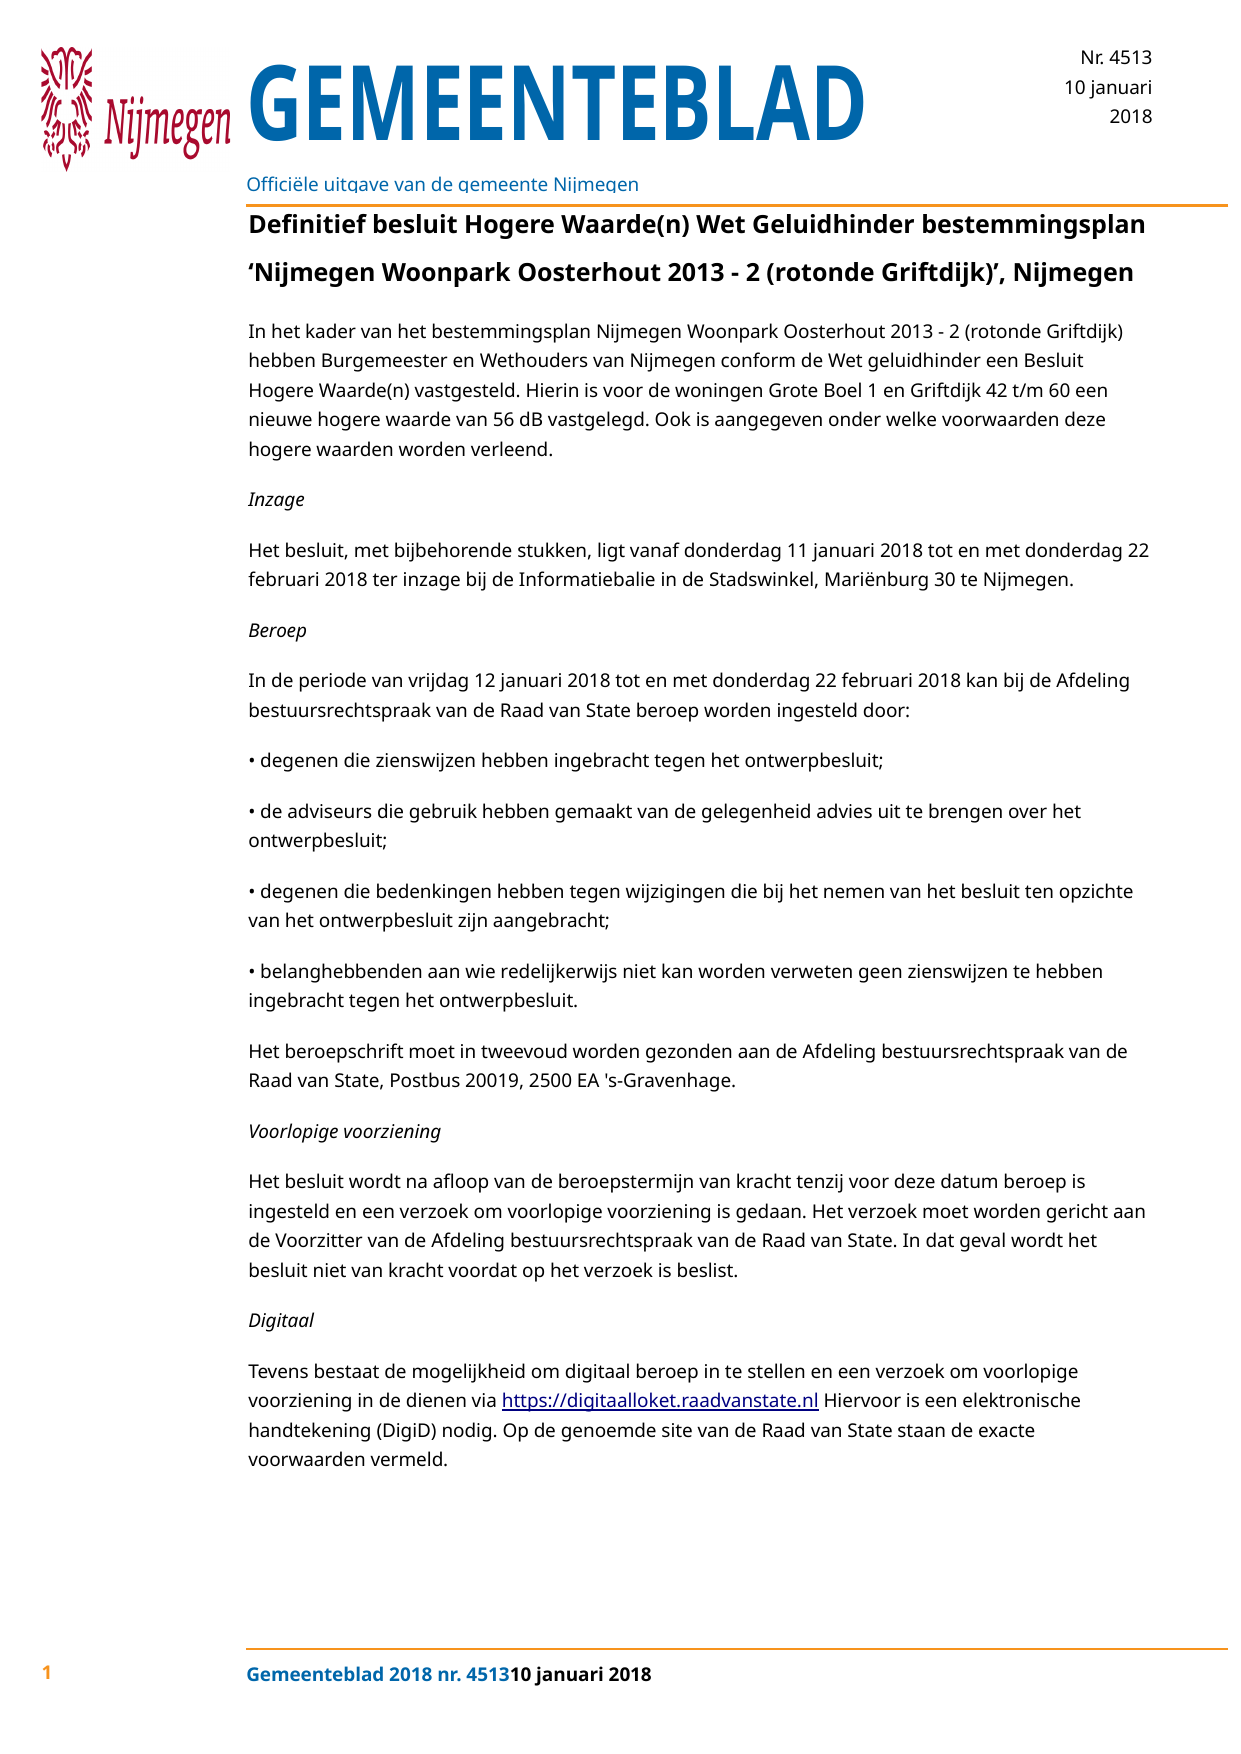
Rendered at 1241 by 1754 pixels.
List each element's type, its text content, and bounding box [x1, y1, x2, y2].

text Beroep [248, 617, 1152, 643]
text • belanghebbenden aan wie redelijkerwijs niet kan worden verweten geen zienswijzen te hebben ingebracht tegen het ontwerpbesluit. [248, 958, 1152, 1013]
text Tevens bestaat de mogelijkheid om digitaal beroep in te stellen en een verzoek om voorlopige voorziening in de dienen via https://digitaalloket.raadvanstate.nl Hiervoor is een elektronische handtekening (DigiD) nodig. Op de genoemde site van de Raad van State staan de exacte voorwaarden vermeld. [248, 1358, 1152, 1472]
text Het beroepschrift moet in tweevoud worden gezonden aan de Afdeling bestuursrechtspraak van de Raad van State, Postbus 20019, 2500 EA 's-Gravenhage. [248, 1038, 1152, 1093]
text • degenen die zienswijzen hebben ingebracht tegen het ontwerpbesluit; [248, 747, 1152, 773]
text Digitaal [248, 1307, 1152, 1333]
text Het besluit wordt na afloop van de beroepstermijn van kracht tenzij voor deze datum beroep is ingesteld en een verzoek om voorlopige voorziening is gedaan. Het verzoek moet worden gericht aan de Voorzitter van de Afdeling bestuursrechtspraak van de Raad van State. In dat geval wordt het besluit niet van kracht voordat op het verzoek is beslist. [248, 1168, 1152, 1283]
text Inzage [248, 487, 1152, 512]
text Voorlopige voorziening [248, 1118, 1152, 1144]
text • degenen die bedenkingen hebben tegen wijzigingen die bij het nemen van het besluit ten opzichte van het ontwerpbesluit zijn aangebracht; [248, 878, 1152, 933]
picture [41, 47, 231, 172]
text Het besluit, met bijbehorende stukken, ligt vanaf donderdag 11 januari 2018 tot en met donderdag 22 februari 2018 ter inzage bij de Informatiebalie in de Stadswinkel, Mariënburg 30 te Nijmegen. [248, 537, 1152, 592]
text In de periode van vrijdag 12 januari 2018 tot en met donderdag 22 februari 2018 kan bij de Afdeling bestuursrechtspraak van de Raad van State beroep worden ingesteld door: [248, 667, 1152, 723]
text In het kader van het bestemmingsplan Nijmegen Woonpark Oosterhout 2013 - 2 (rotonde Griftdijk) hebben Burgemeester en Wethouders van Nijmegen conform de Wet geluidhinder een Besluit Hogere Waarde(n) vastgesteld. Hierin is voor de woningen Grote Boel 1 en Griftdijk 42 t/m 60 een nieuwe hogere waarde van 56 dB vastgelegd. Ook is aangegeven onder welke voorwaarden deze hogere waarden worden verleend. [248, 318, 1152, 462]
text Definitief besluit Hogere Waarde(n) Wet Geluidhinder bestemmingsplan ‘Nijmegen Woonpark Oosterhout 2013 - 2 (rotonde Griftdijk)’, Nijmegen [248, 207, 1152, 288]
text • de adviseurs die gebruik hebben gemaakt van de gelegenheid advies uit te brengen over het ontwerpbesluit; [248, 798, 1152, 853]
